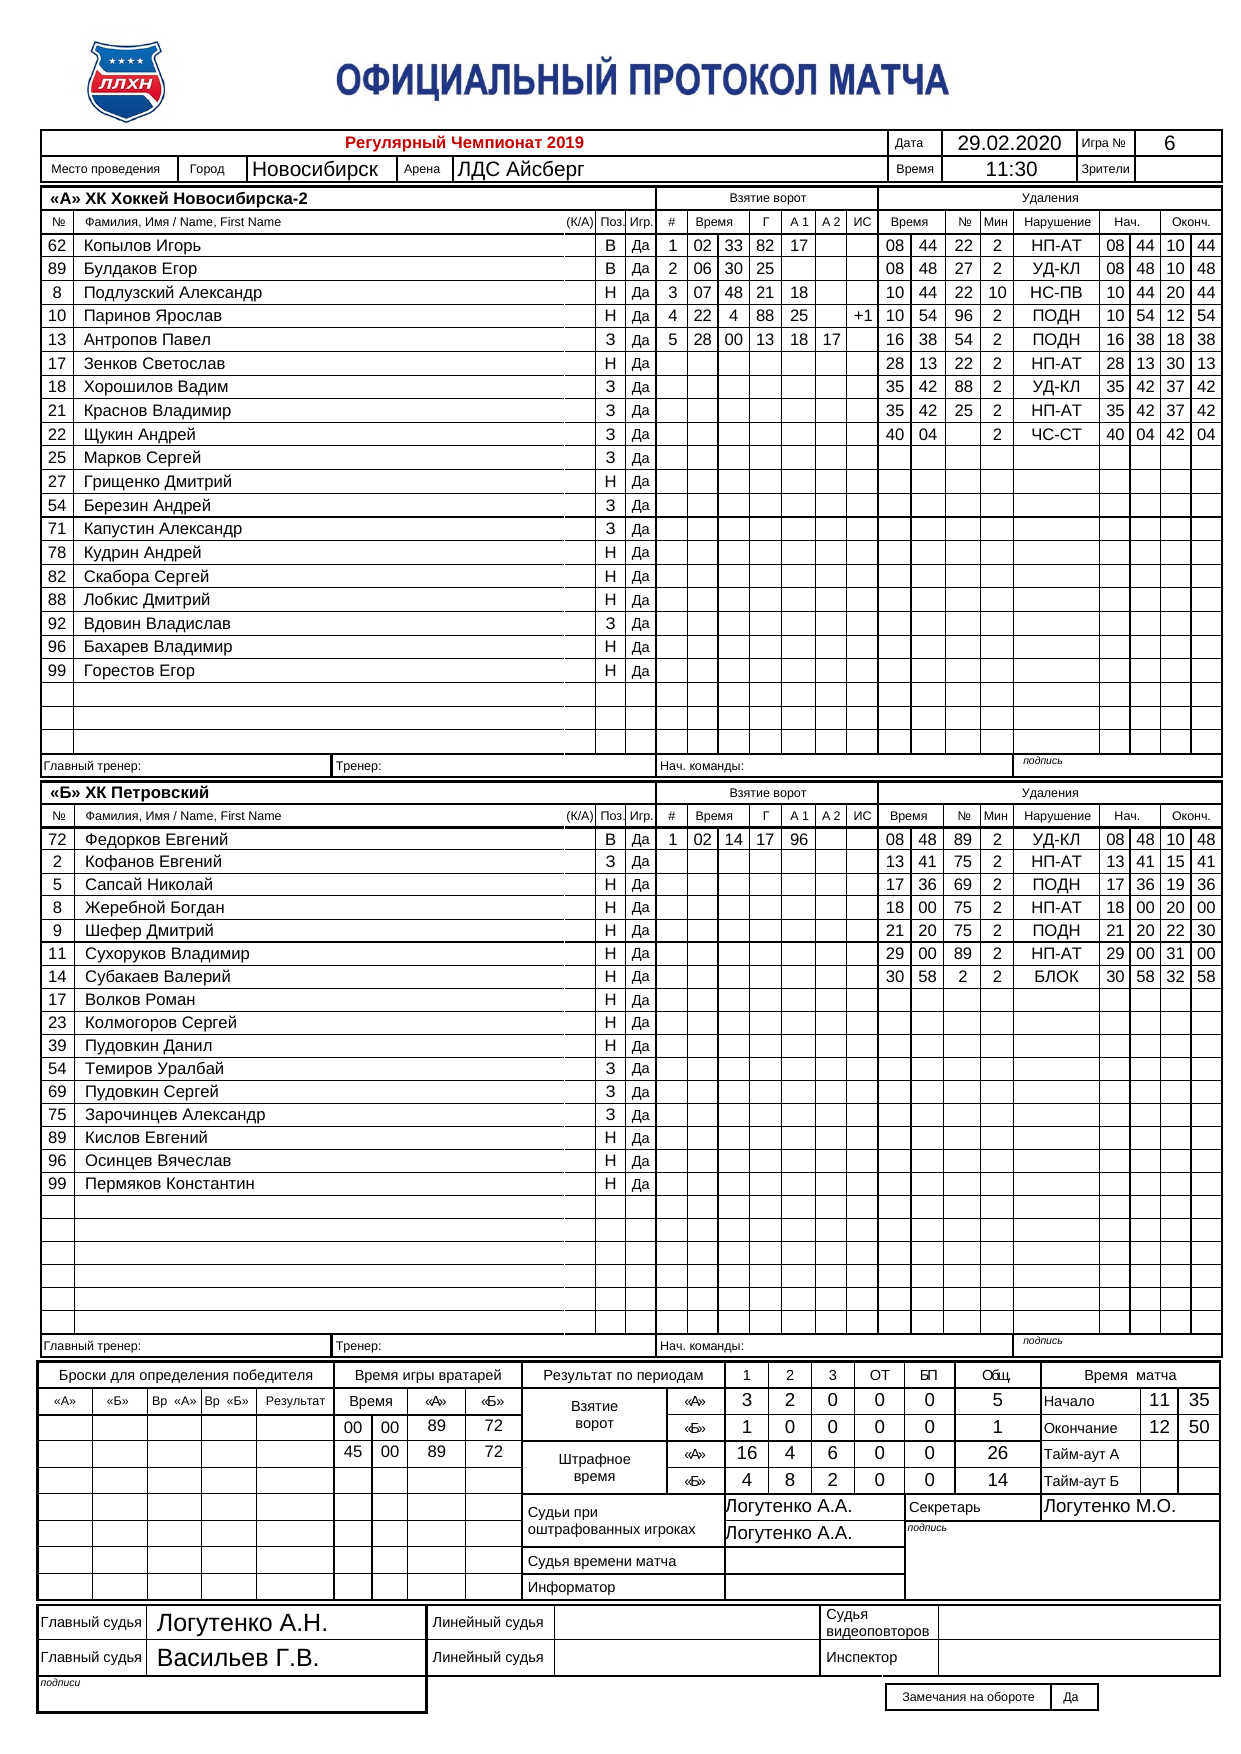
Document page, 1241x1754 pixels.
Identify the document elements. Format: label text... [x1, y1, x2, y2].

table_cell [782, 494, 815, 516]
table_cell Вдовин Владислав [74, 612, 564, 634]
table_cell 2 [981, 920, 1013, 941]
table_cell 69 [42, 1081, 74, 1103]
table_cell [565, 1012, 595, 1033]
table_cell Н [596, 565, 625, 587]
table_cell [944, 1012, 980, 1033]
table_cell [1100, 659, 1129, 682]
table_cell [1100, 1012, 1129, 1033]
table_cell [847, 281, 877, 303]
table_cell 13 [1192, 352, 1221, 374]
table_cell Место проведения [42, 157, 177, 181]
table_cell [565, 518, 595, 540]
table_cell Да [626, 1127, 655, 1149]
table_cell [688, 612, 717, 634]
table_cell [981, 541, 1013, 564]
table_cell Г [750, 211, 781, 233]
table_cell [1161, 1265, 1190, 1287]
table_cell [596, 1219, 625, 1241]
table_cell [816, 1081, 846, 1103]
table_cell [75, 1311, 564, 1333]
table_cell 88 [42, 588, 73, 611]
table_cell [816, 989, 846, 1011]
table_cell [657, 850, 687, 872]
table_cell [879, 541, 910, 564]
table_cell Тайм-аут Б [1042, 1468, 1140, 1493]
table_cell 32 [1161, 966, 1190, 987]
table_cell [719, 659, 749, 682]
table_cell [981, 494, 1013, 516]
table_cell [373, 1494, 407, 1520]
table_cell 17 [879, 874, 910, 895]
table_cell [657, 612, 687, 634]
table_cell Да [626, 328, 655, 351]
table_cell [335, 1468, 371, 1493]
table_cell [565, 1035, 595, 1057]
table_cell [879, 636, 910, 658]
table_cell 89 [944, 829, 980, 849]
table_cell Да [626, 541, 655, 564]
table_cell [912, 1150, 943, 1172]
table_cell [1014, 1173, 1099, 1195]
table_cell [981, 707, 1013, 729]
table_cell [42, 1311, 74, 1333]
table_cell [912, 1035, 943, 1057]
table_cell [466, 1574, 521, 1599]
table_cell [782, 920, 815, 941]
table_cell 48 [1131, 257, 1160, 280]
table_cell [1161, 1196, 1190, 1218]
table_cell [782, 257, 815, 280]
table_cell [912, 1104, 943, 1126]
table_cell В [596, 235, 625, 256]
table_cell [1192, 683, 1221, 706]
table_cell [847, 1058, 877, 1079]
table_cell [847, 920, 877, 941]
table_cell 30 [1192, 920, 1221, 941]
table_cell 89 [944, 943, 980, 964]
table_cell 0 [855, 1468, 904, 1493]
table_cell [726, 1575, 904, 1599]
table_cell [719, 446, 749, 469]
table_cell 41 [1192, 850, 1221, 872]
table_cell [93, 1468, 147, 1493]
table_cell подписи [39, 1677, 425, 1711]
table_cell [981, 1311, 1013, 1333]
table_cell [1161, 730, 1190, 753]
table_cell 10 [1161, 235, 1190, 256]
table_cell З [596, 518, 625, 540]
table_cell 28 [688, 328, 717, 351]
table_cell 26 [956, 1442, 1040, 1467]
table_cell 39 [42, 1035, 74, 1057]
table_cell [912, 730, 945, 753]
table_cell [946, 612, 980, 634]
table_cell Темиров Уралбай [75, 1058, 564, 1079]
table_cell 22 [42, 423, 73, 445]
table_cell [816, 874, 846, 895]
table_cell [719, 376, 749, 398]
table_cell [981, 518, 1013, 540]
table_cell [782, 989, 815, 1011]
table_cell [750, 1196, 781, 1218]
table_cell [565, 565, 595, 587]
table_cell [1100, 494, 1129, 516]
table_header 6 [1136, 131, 1221, 155]
table_cell [847, 612, 877, 634]
table_cell Скабора Сергей [74, 565, 564, 587]
table_cell [981, 1104, 1013, 1126]
table_cell [1014, 1311, 1099, 1333]
table_cell [879, 1081, 910, 1103]
table_cell [466, 1468, 521, 1493]
table_cell [1131, 541, 1160, 564]
table_cell 37 [1161, 399, 1190, 422]
table_cell 08 [1100, 257, 1129, 280]
table_cell [879, 446, 910, 469]
table_cell [981, 1127, 1013, 1149]
table_cell 0 [812, 1415, 854, 1440]
table_cell 00 [1192, 896, 1221, 918]
table_cell [688, 1150, 717, 1172]
table_cell [912, 565, 945, 587]
table_cell [688, 518, 717, 540]
table_cell 25 [42, 446, 73, 469]
table_cell 18 [1100, 896, 1129, 918]
table_cell № [42, 211, 73, 233]
table_cell [555, 1606, 819, 1639]
table_cell [1192, 565, 1221, 587]
table_cell ПОДН [1014, 328, 1099, 351]
table_cell [1161, 683, 1190, 706]
table_header 2 [769, 1363, 811, 1387]
table_cell [657, 376, 687, 398]
table_cell [626, 1219, 655, 1241]
table_cell [657, 518, 687, 540]
table_cell [719, 874, 749, 895]
table_cell Нач. [1100, 211, 1160, 233]
table_cell [1014, 1081, 1099, 1103]
table_cell 48 [719, 281, 749, 303]
table_cell Подлузский Александр [74, 281, 564, 303]
table_cell [688, 352, 717, 374]
table_cell [719, 1311, 749, 1333]
table_cell [39, 1574, 92, 1599]
table_cell [782, 683, 815, 706]
table_cell 2 [981, 305, 1013, 327]
table_cell [847, 1196, 877, 1218]
table_header «Б» ХК Петровский [42, 783, 655, 803]
table_cell 2 [981, 235, 1013, 256]
table_cell [565, 376, 595, 398]
table_cell [719, 896, 749, 918]
table_cell [565, 943, 595, 964]
table_cell [883, 1677, 1220, 1681]
table_cell [981, 1012, 1013, 1033]
table_cell [1192, 1311, 1221, 1333]
table_cell [847, 966, 877, 987]
table_cell [1192, 659, 1221, 682]
table_cell [373, 1547, 407, 1573]
table_cell 17 [42, 352, 73, 374]
table_cell 0 [769, 1415, 811, 1440]
table_cell 18 [42, 376, 73, 398]
table_cell З [596, 612, 625, 634]
table_cell [1014, 707, 1099, 729]
table_cell [626, 1288, 655, 1310]
table_cell [1161, 1242, 1190, 1264]
table_cell [1100, 1311, 1129, 1333]
table_cell [1131, 612, 1160, 634]
table_cell [816, 707, 846, 729]
table_cell [750, 683, 781, 706]
table_cell 21 [42, 399, 73, 422]
table_cell [657, 1311, 687, 1333]
table_cell Линейный судья [428, 1640, 554, 1675]
table_cell Да [626, 588, 655, 611]
table_cell [555, 1640, 819, 1675]
table_cell [782, 423, 815, 445]
table_cell 72 [42, 829, 74, 849]
table_cell [847, 989, 877, 1011]
table_cell [816, 257, 846, 280]
table_cell Судья времени матча [523, 1548, 724, 1573]
table_cell [912, 588, 945, 611]
table_cell [816, 920, 846, 941]
table_cell [688, 1288, 717, 1310]
table_cell [750, 1219, 781, 1241]
table_cell [688, 683, 717, 706]
table_cell [879, 1242, 910, 1264]
table_cell [373, 1521, 407, 1546]
table_cell [688, 636, 717, 658]
table_cell Да [626, 446, 655, 469]
table_cell [1100, 612, 1129, 634]
table_cell [565, 1311, 595, 1333]
table_cell Да [626, 966, 655, 987]
table_cell Тайм-аут А [1042, 1441, 1140, 1467]
table_cell 08 [879, 235, 910, 256]
table_cell [782, 470, 815, 493]
table_cell [750, 541, 781, 564]
table_cell Нач. [1100, 805, 1160, 826]
table_cell [879, 1196, 910, 1218]
table_cell [1014, 518, 1099, 540]
table_cell 8 [769, 1468, 811, 1493]
table_cell [626, 1265, 655, 1287]
table_cell [912, 1173, 943, 1195]
table_cell [202, 1574, 256, 1599]
table_cell 36 [1192, 874, 1221, 895]
table_cell [42, 707, 73, 729]
table_cell 27 [946, 257, 980, 280]
table_cell [719, 707, 749, 729]
table_cell [750, 943, 781, 964]
table_cell [912, 989, 943, 1011]
table_cell 00 [1131, 943, 1160, 964]
table_cell [335, 1521, 371, 1546]
table_cell 4 [726, 1468, 768, 1493]
table_cell 11 [1141, 1389, 1177, 1413]
table_cell [981, 1219, 1013, 1241]
table_cell Н [596, 874, 625, 895]
table_cell Н [596, 920, 625, 941]
table_header Дата [889, 131, 941, 155]
table_cell Да [626, 352, 655, 374]
table_cell 13 [1131, 352, 1160, 374]
table_cell [565, 305, 595, 327]
table_cell [1192, 989, 1221, 1011]
table_cell [719, 518, 749, 540]
table_cell [750, 896, 781, 918]
table_cell 04 [912, 423, 945, 445]
table_cell [1100, 683, 1129, 706]
table_cell З [596, 1104, 625, 1126]
table_cell [782, 1035, 815, 1057]
table_cell [782, 518, 815, 540]
table_cell [1014, 1012, 1099, 1033]
table_cell УД-КЛ [1014, 829, 1099, 849]
table_cell [719, 588, 749, 611]
table_cell [719, 683, 749, 706]
table_cell [946, 659, 980, 682]
table_cell [1014, 1288, 1099, 1310]
table_cell 22 [1161, 920, 1190, 941]
table_cell [657, 399, 687, 422]
table_cell [847, 850, 877, 872]
table_cell [1161, 541, 1190, 564]
table_cell +1 [847, 305, 877, 327]
table_cell 40 [879, 423, 910, 445]
table_cell 0 [905, 1415, 954, 1440]
table_cell ЛДС Айсберг [454, 157, 887, 181]
table_cell 75 [944, 920, 980, 941]
table_cell [1100, 1150, 1129, 1172]
table_cell [782, 1196, 815, 1218]
table_cell [750, 399, 781, 422]
table_cell [1179, 1441, 1219, 1467]
table_cell [981, 446, 1013, 469]
table_cell [912, 1058, 943, 1079]
table_cell [1100, 1081, 1129, 1103]
table_cell [912, 1081, 943, 1103]
table_cell [1131, 470, 1160, 493]
table_cell подпись [906, 1522, 1219, 1599]
table_cell Н [596, 588, 625, 611]
table_cell Оконч. [1161, 211, 1221, 233]
table_cell [847, 1265, 877, 1287]
table_cell [816, 518, 846, 540]
table_cell 48 [1192, 829, 1221, 849]
table_cell [688, 966, 717, 987]
table_cell [1161, 1058, 1190, 1079]
table_cell [816, 423, 846, 445]
table_cell [1161, 707, 1190, 729]
table_cell 29 [879, 943, 910, 964]
table_cell [847, 565, 877, 587]
table_cell [42, 730, 73, 753]
table_cell [750, 612, 781, 634]
table_cell Бахарев Владимир [74, 636, 564, 658]
table_cell [565, 1265, 595, 1287]
table_cell [565, 1242, 595, 1264]
table_cell [657, 920, 687, 941]
table_cell Да [626, 1150, 655, 1172]
table_cell Осинцев Вячеслав [75, 1150, 564, 1172]
table_cell 17 [782, 235, 815, 256]
table_cell [719, 612, 749, 634]
table_cell Лобкис Дмитрий [74, 588, 564, 611]
table_cell [944, 1265, 980, 1287]
table_cell [782, 399, 815, 422]
table_cell 58 [912, 966, 943, 987]
table_cell [335, 1547, 371, 1573]
table_cell [816, 1035, 846, 1057]
table_cell [879, 730, 910, 753]
table_cell [688, 920, 717, 941]
table_cell 44 [1192, 281, 1221, 303]
table_cell [1014, 470, 1099, 493]
table_cell [1192, 470, 1221, 493]
table_cell [879, 612, 910, 634]
table_cell [847, 446, 877, 469]
table_cell [847, 896, 877, 918]
table_cell [816, 1265, 846, 1287]
table_cell Игр. [626, 805, 655, 826]
table_cell [75, 1265, 564, 1287]
table_cell [816, 659, 846, 682]
table_cell З [596, 1081, 625, 1103]
table_cell [719, 966, 749, 987]
table_cell [596, 1196, 625, 1218]
table_cell Секретарь [906, 1495, 1040, 1520]
table_cell 0 [905, 1442, 954, 1467]
table_cell [596, 683, 625, 706]
table_cell 00 [912, 943, 943, 964]
table_cell [939, 1606, 1219, 1639]
table_cell [1161, 1219, 1190, 1241]
table_cell [879, 588, 910, 611]
table_cell [912, 541, 945, 564]
table_cell В [596, 257, 625, 280]
table_cell [148, 1547, 201, 1573]
table_cell [1131, 1242, 1160, 1264]
table_cell [816, 305, 846, 327]
table_cell [750, 850, 781, 872]
table_cell [688, 423, 717, 445]
table_cell З [596, 399, 625, 422]
table_cell [816, 1150, 846, 1172]
table_cell 04 [1192, 423, 1221, 445]
table_cell [565, 494, 595, 516]
table_cell [981, 1058, 1013, 1079]
table_cell [750, 1012, 781, 1033]
table_cell 42 [912, 399, 945, 422]
table_cell [816, 588, 846, 611]
table_cell [912, 1311, 943, 1333]
table_cell «Б » [466, 1389, 521, 1413]
table_cell 08 [1100, 235, 1129, 256]
table_cell [782, 943, 815, 964]
table_cell [1141, 1441, 1177, 1467]
table_cell [816, 541, 846, 564]
table_cell [750, 565, 781, 587]
table_cell 58 [1131, 966, 1160, 987]
table_cell [1100, 470, 1129, 493]
table_cell [750, 1173, 781, 1195]
table_cell Субакаев Валерий [75, 966, 564, 987]
table_cell [148, 1521, 201, 1546]
table_cell [688, 943, 717, 964]
table_cell [750, 1104, 781, 1126]
table_cell [782, 1219, 815, 1241]
table_cell [847, 1173, 877, 1195]
table_cell [1161, 518, 1190, 540]
table_cell [816, 850, 846, 872]
table_cell [879, 1104, 910, 1126]
table_cell [688, 1173, 717, 1195]
table_header 29.02.2020 [943, 131, 1076, 155]
table_cell [981, 683, 1013, 706]
table_cell [75, 1219, 564, 1241]
table_cell Да [626, 376, 655, 398]
table_cell [565, 966, 595, 987]
table_cell [257, 1441, 333, 1467]
table_cell 38 [912, 328, 945, 351]
table_cell [1192, 1242, 1221, 1264]
table_cell [688, 707, 717, 729]
table_cell 96 [42, 1150, 74, 1172]
table_cell Да [626, 235, 655, 256]
table_cell Горестов Егор [74, 659, 564, 682]
table_cell [981, 1265, 1013, 1287]
table_cell [782, 541, 815, 564]
table_cell [1014, 612, 1099, 634]
table_cell [75, 1242, 564, 1264]
table_cell 2 [981, 423, 1013, 445]
table_cell Березин Андрей [74, 494, 564, 516]
table_cell [1192, 1150, 1221, 1172]
table_cell 10 [879, 305, 910, 327]
table_cell [42, 683, 73, 706]
table_cell 44 [912, 235, 945, 256]
table_cell «А» [668, 1442, 724, 1467]
table_cell Окончание [1042, 1415, 1140, 1440]
table_cell З [596, 328, 625, 351]
table_cell [1192, 518, 1221, 540]
table_cell [565, 707, 595, 729]
table_cell [1131, 1150, 1160, 1172]
table_cell Тренер: [333, 1335, 655, 1356]
table_cell [1192, 494, 1221, 516]
table_cell Да [626, 1035, 655, 1057]
table_cell [657, 1127, 687, 1149]
table_cell [750, 966, 781, 987]
table_cell 5 [956, 1389, 1040, 1413]
table_cell [1100, 1058, 1129, 1079]
table_cell [1161, 588, 1190, 611]
table_cell [373, 1468, 407, 1493]
table_cell 54 [946, 328, 980, 351]
table_cell [565, 328, 595, 351]
table_cell [93, 1574, 147, 1599]
table_cell [1131, 1104, 1160, 1126]
table_cell [912, 659, 945, 682]
table_cell 54 [42, 494, 73, 516]
table_cell [946, 494, 980, 516]
table_header Регулярный Чемпионат 2019 [42, 131, 887, 155]
table_cell НП-АТ [1014, 352, 1099, 374]
table_cell [688, 1104, 717, 1126]
table_cell «А» [39, 1389, 92, 1413]
table_cell Мин [981, 805, 1013, 826]
table_cell [946, 470, 980, 493]
table_cell БЛОК [1014, 966, 1099, 987]
table_cell 30 [1100, 966, 1129, 987]
table_cell Да [626, 565, 655, 587]
table_cell [726, 1548, 904, 1573]
table_cell Игр. [626, 211, 655, 233]
table_cell [93, 1521, 147, 1546]
table_cell [981, 612, 1013, 634]
table_cell 18 [782, 328, 815, 351]
table_cell [1161, 989, 1190, 1011]
table_cell [657, 470, 687, 493]
table_cell Сапсай Николай [75, 874, 564, 895]
table_cell [148, 1468, 201, 1493]
table_cell [39, 1416, 92, 1440]
table_cell [657, 730, 687, 753]
table_cell Н [596, 1173, 625, 1195]
table_cell [688, 376, 717, 398]
table_cell [816, 565, 846, 587]
table_cell [1161, 494, 1190, 516]
table_cell [1131, 659, 1160, 682]
table_cell Пудовкин Данил [75, 1035, 564, 1057]
table_cell [148, 1416, 201, 1440]
table_cell [946, 423, 980, 445]
table_cell [816, 966, 846, 987]
table_cell [879, 707, 910, 729]
table_cell [75, 1196, 564, 1218]
table_cell 58 [1192, 966, 1221, 987]
table_cell [626, 707, 655, 729]
table_cell [657, 1173, 687, 1195]
table_cell [1192, 1196, 1221, 1218]
table_cell [74, 707, 564, 729]
table_cell [912, 1242, 943, 1264]
table_cell [782, 966, 815, 987]
table_cell [565, 588, 595, 611]
table_cell 29 [1100, 943, 1129, 964]
table_cell ПОДН [1014, 305, 1099, 327]
table_cell Да [626, 1173, 655, 1195]
table_cell [1100, 446, 1129, 469]
table_cell [1192, 1058, 1221, 1079]
table_cell [657, 1058, 687, 1079]
table_cell 2 [981, 943, 1013, 964]
table_cell [944, 989, 980, 1011]
table_cell Пудовкин Сергей [75, 1081, 564, 1103]
table_cell [657, 352, 687, 374]
table_cell [816, 446, 846, 469]
table_cell Н [596, 989, 625, 1011]
table_cell Да [626, 470, 655, 493]
table_cell [657, 874, 687, 895]
table_cell 38 [1192, 328, 1221, 351]
table_cell [1136, 157, 1221, 181]
table_cell Г [750, 805, 781, 826]
table_cell Н [596, 896, 625, 918]
table_cell [39, 1441, 92, 1467]
table_cell [202, 1468, 256, 1493]
table_cell подпись [1014, 1335, 1221, 1356]
table_cell 4 [769, 1442, 811, 1467]
table_cell [565, 1288, 595, 1310]
table_cell [1100, 1242, 1129, 1264]
table_cell [1131, 1196, 1160, 1218]
table_cell [719, 1081, 749, 1103]
table_cell ИС [847, 211, 877, 233]
table_cell 2 [981, 850, 1013, 872]
table_cell [565, 612, 595, 634]
table_cell [408, 1468, 465, 1493]
table_cell [816, 730, 846, 753]
table_cell [719, 423, 749, 445]
table_cell Да [626, 850, 655, 872]
table_cell [657, 943, 687, 964]
table_cell [816, 612, 846, 634]
table_cell [847, 1035, 877, 1057]
table_cell [626, 1311, 655, 1333]
table_cell 78 [42, 541, 73, 564]
table_cell [1100, 1127, 1129, 1149]
table_cell 99 [42, 659, 73, 682]
table_cell Да [626, 1058, 655, 1079]
table_cell 2 [769, 1389, 811, 1413]
table_header Замечания на обороте [887, 1685, 1050, 1709]
table_cell [1014, 1035, 1099, 1057]
table_cell [74, 730, 564, 753]
table_cell Н [596, 470, 625, 493]
table_cell [750, 1311, 781, 1333]
table_cell 10 [879, 281, 910, 303]
table_cell 11:30 [943, 157, 1076, 181]
table_cell Копылов Игорь [74, 235, 564, 256]
table_cell [1131, 683, 1160, 706]
table_cell 14 [719, 829, 749, 849]
table_cell [565, 659, 595, 682]
table_cell [1131, 730, 1160, 753]
table_cell 22 [946, 352, 980, 374]
table_cell [782, 1127, 815, 1149]
table_cell [1141, 1468, 1177, 1493]
table_cell Время [879, 805, 943, 826]
table_cell [847, 1150, 877, 1172]
table_cell [565, 850, 595, 872]
table_cell [565, 1150, 595, 1172]
table_cell [1192, 1219, 1221, 1241]
table_cell 8 [42, 896, 74, 918]
table_cell 30 [879, 966, 910, 987]
table_cell 69 [944, 874, 980, 895]
table_cell [408, 1494, 465, 1520]
table_cell 38 [1131, 328, 1160, 351]
table_cell [1179, 1468, 1219, 1493]
table_cell [912, 1288, 943, 1310]
table_cell НП-АТ [1014, 235, 1099, 256]
table_cell [1192, 707, 1221, 729]
table_cell [939, 1640, 1219, 1675]
table_cell 10 [1161, 257, 1190, 280]
table_cell [1192, 541, 1221, 564]
table_header Удаления [879, 783, 1221, 803]
table_cell [719, 1196, 749, 1218]
table_cell Информатор [523, 1575, 724, 1599]
table_cell 22 [946, 281, 980, 303]
table_cell Инспектор [821, 1640, 938, 1675]
table_cell [657, 896, 687, 918]
table_cell [42, 1265, 74, 1287]
table_cell [816, 494, 846, 516]
table_cell [466, 1494, 521, 1520]
table_cell 35 [879, 399, 910, 422]
table_header Взятие ворот [657, 188, 877, 209]
table_cell Арена [398, 157, 452, 181]
table_cell 2 [981, 257, 1013, 280]
table_cell [750, 352, 781, 374]
table_cell [1161, 1127, 1190, 1149]
table_cell [626, 683, 655, 706]
table_cell 20 [1131, 920, 1160, 941]
table_cell [719, 1288, 749, 1310]
table_cell [782, 612, 815, 634]
table_cell Логутенко М.О. [1042, 1495, 1219, 1520]
table_cell Да [626, 518, 655, 540]
table_cell 0 [905, 1389, 954, 1413]
table_cell [1161, 1081, 1190, 1103]
table_cell [335, 1574, 371, 1599]
table_cell 08 [1100, 829, 1129, 849]
table_cell [1161, 636, 1190, 658]
table_cell Булдаков Егор [74, 257, 564, 280]
table_cell [1192, 588, 1221, 611]
table_cell [1131, 1127, 1160, 1149]
table_cell 89 [42, 257, 73, 280]
table_cell [879, 565, 910, 587]
table_cell [1192, 1127, 1221, 1149]
table_cell [1192, 1035, 1221, 1057]
table_cell [719, 352, 749, 374]
table_cell 96 [946, 305, 980, 327]
table_cell «Б» [668, 1468, 724, 1493]
table_cell 3 [726, 1389, 768, 1413]
table_cell А 1 [782, 805, 815, 826]
table_cell [782, 730, 815, 753]
table_cell 75 [944, 850, 980, 872]
table_cell [750, 874, 781, 895]
table_cell [688, 1311, 717, 1333]
table_cell 4 [719, 305, 749, 327]
table_cell [750, 659, 781, 682]
table_cell Штрафное время [523, 1442, 666, 1493]
table_cell [688, 1242, 717, 1264]
table_cell [466, 1547, 521, 1573]
table_cell [719, 730, 749, 753]
table_cell [750, 1081, 781, 1103]
table_cell 2 [42, 850, 74, 872]
table_cell [1131, 494, 1160, 516]
table_cell [750, 1242, 781, 1264]
table_cell [782, 352, 815, 374]
table_cell 1 [657, 235, 687, 256]
table_cell [782, 1058, 815, 1079]
table_cell 00 [719, 328, 749, 351]
table_cell [1100, 1219, 1129, 1241]
table_cell 44 [912, 281, 945, 303]
table_cell [750, 470, 781, 493]
table_cell [981, 1242, 1013, 1264]
table_cell [847, 707, 877, 729]
table_cell «А» [408, 1389, 465, 1413]
table_cell 21 [1100, 920, 1129, 941]
table_cell [981, 1035, 1013, 1057]
table_cell 17 [816, 328, 846, 351]
table_header Броски для определения победителя [39, 1363, 333, 1387]
table_cell [879, 470, 910, 493]
table_cell 22 [688, 305, 717, 327]
table_cell [626, 730, 655, 753]
table_cell [1131, 446, 1160, 469]
table_cell [750, 1265, 781, 1287]
table_cell Волков Роман [75, 989, 564, 1011]
table_cell УД-КЛ [1014, 376, 1099, 398]
table_header ОТ [855, 1363, 904, 1387]
table_cell [944, 1104, 980, 1126]
table_cell [1014, 1265, 1099, 1287]
table_cell 44 [1131, 281, 1160, 303]
table_cell Марков Сергей [74, 446, 564, 469]
table_cell [565, 989, 595, 1011]
table_cell 2 [657, 257, 687, 280]
table_cell [1014, 1127, 1099, 1149]
table_cell [847, 376, 877, 398]
table_cell [1192, 730, 1221, 753]
table_cell [1131, 518, 1160, 540]
table_cell [912, 612, 945, 634]
table_cell 00 [912, 896, 943, 918]
table_cell № [42, 805, 74, 826]
table_cell [1131, 1265, 1160, 1287]
table_cell [782, 1081, 815, 1103]
table_cell [944, 1311, 980, 1333]
table_cell Время [879, 211, 945, 233]
table_header 1 [726, 1363, 768, 1387]
table_cell 17 [42, 989, 74, 1011]
table_cell 99 [42, 1173, 74, 1195]
table_header Время матча [1042, 1363, 1219, 1387]
table_cell 10 [1161, 829, 1190, 849]
table_cell НП-АТ [1014, 850, 1099, 872]
table_cell [1131, 1035, 1160, 1057]
table_cell [657, 446, 687, 469]
table_cell [912, 494, 945, 516]
table_cell 08 [879, 829, 910, 849]
table_cell 5 [42, 874, 74, 895]
table_cell [657, 966, 687, 987]
table_cell [1161, 612, 1190, 634]
table_cell [847, 541, 877, 564]
table_cell Н [596, 1012, 625, 1033]
table_cell 89 [408, 1416, 465, 1440]
table_cell Антропов Павел [74, 328, 564, 351]
table_cell [750, 707, 781, 729]
table_cell [688, 541, 717, 564]
table_cell [944, 1127, 980, 1149]
table_cell [1161, 1104, 1190, 1126]
table_cell [657, 989, 687, 1011]
table_cell 42 [1161, 423, 1190, 445]
table_cell № [944, 805, 980, 826]
table_cell [1131, 1173, 1160, 1195]
table_cell [719, 1058, 749, 1079]
table_cell Хорошилов Вадим [74, 376, 564, 398]
table_cell [39, 1521, 92, 1546]
table_cell [1014, 446, 1099, 469]
table_cell [981, 989, 1013, 1011]
table_cell Фамилия, Имя / Name, First Name [75, 805, 565, 826]
table_cell 9 [42, 920, 74, 941]
table_cell [1014, 1058, 1099, 1079]
table_cell 2 [981, 966, 1013, 987]
table_cell [912, 683, 945, 706]
table_cell [1014, 1219, 1099, 1241]
table_cell [1100, 1288, 1129, 1310]
table_cell [1014, 1242, 1099, 1264]
table_cell Н [596, 1127, 625, 1149]
table_cell 18 [782, 281, 815, 303]
table_cell [944, 1035, 980, 1057]
table_cell [1131, 565, 1160, 587]
table_cell 37 [1161, 376, 1190, 398]
table_cell [688, 470, 717, 493]
table_cell [657, 565, 687, 587]
table_cell [565, 1127, 595, 1149]
table_cell 82 [750, 235, 781, 256]
table_cell [1100, 565, 1129, 587]
table_cell 20 [1161, 281, 1190, 303]
table_cell 08 [879, 257, 910, 280]
table_cell [946, 446, 980, 469]
table_cell НС-ПВ [1014, 281, 1099, 303]
table_cell [946, 707, 980, 729]
table_cell [750, 446, 781, 469]
table_cell Да [626, 659, 655, 682]
table_cell [42, 1219, 74, 1241]
table_cell [719, 494, 749, 516]
table_cell 2 [981, 376, 1013, 398]
table_header Общ. [956, 1363, 1040, 1387]
table_cell [657, 636, 687, 658]
table_cell [847, 730, 877, 753]
table_cell 89 [408, 1441, 465, 1467]
table_cell 04 [1131, 423, 1160, 445]
table_cell [42, 1242, 74, 1264]
table_cell [1161, 1150, 1190, 1172]
table_cell 30 [719, 257, 749, 280]
table_cell [816, 683, 846, 706]
table_cell [782, 1265, 815, 1287]
table_cell 06 [688, 257, 717, 280]
table_cell Н [596, 636, 625, 658]
table_cell [657, 707, 687, 729]
table_cell Линейный судья [428, 1606, 554, 1639]
table_cell [93, 1547, 147, 1573]
table_cell [782, 1288, 815, 1310]
table_cell [750, 730, 781, 753]
table_cell Время [889, 157, 941, 181]
table_cell [1161, 446, 1190, 469]
table_cell [1100, 541, 1129, 564]
table_cell [847, 1104, 877, 1126]
table_cell [596, 707, 625, 729]
table_cell 14 [42, 966, 74, 987]
table_cell 17 [1100, 874, 1129, 895]
table_cell [1100, 989, 1129, 1011]
table_cell [657, 494, 687, 516]
table_cell [750, 1150, 781, 1172]
table_cell Логутенко А.Н. [147, 1606, 425, 1639]
table_cell [816, 470, 846, 493]
table_cell [719, 1127, 749, 1149]
table_cell [847, 659, 877, 682]
table_cell [912, 636, 945, 658]
table_cell [782, 1242, 815, 1264]
table_cell 5 [657, 328, 687, 351]
table_cell 0 [855, 1389, 904, 1413]
table_cell Да [626, 257, 655, 280]
table_cell [782, 1150, 815, 1172]
table_cell 54 [912, 305, 945, 327]
table_cell ПОДН [1014, 920, 1099, 941]
table_cell [39, 1547, 92, 1573]
table_cell [565, 281, 595, 303]
table_cell [1100, 1196, 1129, 1218]
table_cell [688, 896, 717, 918]
table_cell [373, 1574, 407, 1599]
table_cell 23 [42, 1012, 74, 1033]
table_cell [816, 1058, 846, 1079]
table_cell [688, 874, 717, 895]
table_cell Да [626, 874, 655, 895]
table_cell [565, 399, 595, 422]
table_cell 31 [1161, 943, 1190, 964]
table_header 3 [812, 1363, 854, 1387]
table_cell Н [596, 966, 625, 987]
table_cell [847, 1219, 877, 1241]
table_cell [944, 1242, 980, 1264]
table_cell [657, 659, 687, 682]
table_cell Зенков Светослав [74, 352, 564, 374]
table_cell [879, 1035, 910, 1057]
table_cell [1100, 1265, 1129, 1287]
table_cell ИС [847, 805, 877, 826]
table_cell [912, 1012, 943, 1033]
table_cell [750, 1288, 781, 1310]
picture [5, 28, 1179, 129]
table_cell Время [688, 211, 749, 233]
table_cell [912, 470, 945, 493]
table_cell [1192, 1104, 1221, 1126]
table_cell [981, 565, 1013, 587]
table_cell [1099, 1682, 1220, 1711]
table_cell Капустин Александр [74, 518, 564, 540]
table_cell [816, 1196, 846, 1218]
table_cell [42, 1196, 74, 1218]
table_cell [847, 1081, 877, 1103]
table_cell Нарушение [1014, 211, 1099, 233]
table_cell Н [596, 1035, 625, 1057]
table_cell 4 [657, 305, 687, 327]
table_cell [408, 1547, 465, 1573]
table_cell [750, 1127, 781, 1149]
table_cell [688, 588, 717, 611]
table_cell 1 [657, 829, 687, 849]
table_cell [202, 1416, 256, 1440]
table_cell [466, 1521, 521, 1546]
table_cell № [946, 211, 980, 233]
table_cell Главный судья [39, 1640, 146, 1675]
table_cell Да [626, 943, 655, 964]
table_cell 21 [750, 281, 781, 303]
table_cell [688, 850, 717, 872]
table_cell [750, 920, 781, 941]
table_cell [257, 1547, 333, 1573]
table_cell 07 [688, 281, 717, 303]
table_cell Да [626, 305, 655, 327]
table_cell 42 [912, 376, 945, 398]
table_cell [657, 1196, 687, 1218]
table_cell 36 [1131, 874, 1160, 895]
table_cell 2 [812, 1468, 854, 1493]
table_cell З [596, 494, 625, 516]
table_cell 72 [466, 1416, 521, 1440]
table_cell [335, 1494, 371, 1520]
table_cell [565, 874, 595, 895]
table_cell [1161, 470, 1190, 493]
table_cell 2 [981, 352, 1013, 374]
table_cell [782, 1311, 815, 1333]
table_cell [719, 565, 749, 587]
table_cell [816, 943, 846, 964]
table_header Да [1052, 1685, 1097, 1709]
table_cell 35 [879, 376, 910, 398]
table_cell [946, 683, 980, 706]
table_cell 18 [1161, 328, 1190, 351]
table_header Результат по периодам [523, 1363, 724, 1387]
table_cell [847, 1127, 877, 1149]
table_cell З [596, 423, 625, 445]
table_cell 25 [782, 305, 815, 327]
table_cell [912, 1196, 943, 1218]
table_cell Время [335, 1389, 407, 1413]
table_cell 2 [944, 966, 980, 987]
table_cell [565, 1219, 595, 1241]
table_cell [750, 518, 781, 540]
table_cell [719, 943, 749, 964]
table_cell [816, 399, 846, 422]
table_cell [257, 1494, 333, 1520]
table_cell [816, 1012, 846, 1033]
table_cell [657, 423, 687, 445]
table_cell [1100, 518, 1129, 540]
table_cell Пермяков Константин [75, 1173, 564, 1195]
table_cell [847, 328, 877, 351]
table_cell [719, 541, 749, 564]
table_cell [1131, 1012, 1160, 1033]
table_cell Судья видеоповторов [821, 1606, 938, 1639]
table_cell [1100, 1173, 1129, 1195]
table_cell [912, 446, 945, 469]
table_cell «Б» [93, 1389, 147, 1413]
table_cell 12 [1141, 1415, 1177, 1440]
table_cell 0 [905, 1468, 954, 1493]
table_cell [981, 1196, 1013, 1218]
table_cell [1131, 707, 1160, 729]
table_cell 0 [855, 1442, 904, 1467]
table_cell [847, 423, 877, 445]
table_cell [782, 1104, 815, 1126]
table_cell [565, 235, 595, 256]
table_cell 25 [750, 257, 781, 280]
table_cell 00 [1192, 943, 1221, 964]
table_cell [946, 730, 980, 753]
table_cell [1192, 612, 1221, 634]
table_cell 96 [42, 636, 73, 658]
table_cell 40 [1100, 423, 1129, 445]
table_cell Мин [981, 211, 1013, 233]
table_cell [719, 1173, 749, 1195]
table_cell 10 [1100, 281, 1129, 303]
table_cell [565, 352, 595, 374]
table_cell [688, 494, 717, 516]
table_cell 96 [782, 829, 815, 849]
table_cell [657, 1219, 687, 1241]
table_cell [1192, 1265, 1221, 1287]
table_cell [879, 1012, 910, 1033]
table_cell [782, 636, 815, 658]
table_cell [428, 1677, 882, 1711]
table_cell [39, 1494, 92, 1520]
table_cell [596, 730, 625, 753]
table_cell [1131, 588, 1160, 611]
table_cell [657, 1081, 687, 1103]
table_cell 35 [1100, 376, 1129, 398]
table_cell [1192, 1081, 1221, 1103]
table_cell Кислов Евгений [75, 1127, 564, 1149]
table_cell [847, 636, 877, 658]
table_cell 33 [719, 235, 749, 256]
table_cell [782, 707, 815, 729]
table_header Игра № [1078, 131, 1134, 155]
table_cell [148, 1494, 201, 1520]
table_cell Н [596, 305, 625, 327]
table_cell [688, 659, 717, 682]
table_cell [750, 376, 781, 398]
table_cell [816, 1127, 846, 1149]
table_cell [565, 636, 595, 658]
table_cell НП-АТ [1014, 943, 1099, 964]
table_cell [1100, 1104, 1129, 1126]
table_cell [719, 1012, 749, 1033]
table_cell [719, 399, 749, 422]
table_cell [657, 541, 687, 564]
table_cell [1100, 636, 1129, 658]
table_cell 48 [1192, 257, 1221, 280]
table_cell [912, 707, 945, 729]
table_cell [202, 1494, 256, 1520]
table_cell ЧС-СТ [1014, 423, 1099, 445]
table_cell [879, 1127, 910, 1149]
table_cell Главный тренер: [42, 1335, 330, 1356]
table_cell З [596, 446, 625, 469]
table_cell [408, 1574, 465, 1599]
table_cell [879, 1058, 910, 1079]
table_cell [847, 943, 877, 964]
table_cell 13 [879, 850, 910, 872]
table_cell [74, 683, 564, 706]
table_cell [879, 659, 910, 682]
table_cell 88 [946, 376, 980, 398]
table_cell 00 [373, 1416, 407, 1440]
table_cell 10 [1100, 305, 1129, 327]
table_cell Щукин Андрей [74, 423, 564, 445]
table_cell 13 [912, 352, 945, 374]
table_cell [879, 1173, 910, 1195]
table_cell 13 [42, 328, 73, 351]
table_cell Результат [257, 1389, 333, 1413]
table_cell [912, 1265, 943, 1287]
table_cell Логутенко А.А. [726, 1521, 904, 1546]
table_cell 00 [373, 1441, 407, 1467]
table_cell [1161, 1012, 1190, 1033]
table_cell [1100, 1035, 1129, 1057]
table_cell [912, 1219, 943, 1241]
table_cell [946, 636, 980, 658]
table_cell 75 [42, 1104, 74, 1126]
table_cell [944, 1219, 980, 1241]
table_cell [981, 1173, 1013, 1195]
table_cell [847, 1288, 877, 1310]
table_cell 22 [946, 235, 980, 256]
table_cell 1 [726, 1415, 768, 1440]
table_cell [946, 565, 980, 587]
table_cell Паринов Ярослав [74, 305, 564, 327]
table_cell # [657, 211, 687, 233]
table_cell [688, 1058, 717, 1079]
table_cell [847, 399, 877, 422]
table_cell Время [688, 805, 749, 826]
table_cell [1014, 989, 1099, 1011]
table_cell [750, 1035, 781, 1057]
table_cell [847, 1242, 877, 1264]
table_cell Да [626, 1012, 655, 1033]
table_cell [565, 683, 595, 706]
table_cell 8 [42, 281, 73, 303]
table_cell [879, 1265, 910, 1287]
table_cell 02 [688, 235, 717, 256]
table_cell 35 [1100, 399, 1129, 422]
table_cell [912, 1127, 943, 1149]
table_cell НП-АТ [1014, 399, 1099, 422]
table_cell Вр «Б» [202, 1389, 256, 1413]
table_cell [688, 1081, 717, 1103]
table_cell 18 [879, 896, 910, 918]
table_cell [782, 1173, 815, 1195]
table_cell [688, 399, 717, 422]
table_cell 36 [912, 874, 943, 895]
table_header БП [905, 1363, 954, 1387]
table_cell [944, 1081, 980, 1103]
table_cell [688, 565, 717, 587]
table_cell [816, 235, 846, 256]
table_cell [596, 1242, 625, 1264]
table_cell [565, 257, 595, 280]
table_cell Нач. команды: [657, 1335, 1012, 1356]
table_cell [816, 829, 846, 849]
table_cell подпись [1014, 755, 1221, 776]
table_cell [1014, 730, 1099, 753]
table_cell [688, 1265, 717, 1287]
table_cell Поз. [596, 805, 625, 826]
table_cell НП-АТ [1014, 896, 1099, 918]
table_cell Васильев Г.В. [147, 1640, 425, 1675]
table_cell [944, 1150, 980, 1172]
table_cell [719, 636, 749, 658]
table_cell В [596, 829, 625, 849]
table_cell [944, 1288, 980, 1310]
table_cell [1131, 636, 1160, 658]
table_cell [782, 850, 815, 872]
table_cell [565, 829, 595, 849]
table_cell [782, 588, 815, 611]
table_cell [657, 1288, 687, 1310]
table_cell [719, 470, 749, 493]
table_cell [1131, 989, 1160, 1011]
table_cell Да [626, 281, 655, 303]
table_cell [688, 1196, 717, 1218]
table_cell [688, 1127, 717, 1149]
table_cell [257, 1468, 333, 1493]
table_cell [565, 423, 595, 445]
table_cell 13 [1100, 850, 1129, 872]
table_cell [719, 1242, 749, 1264]
table_cell 48 [912, 829, 943, 849]
table_cell Краснов Владимир [74, 399, 564, 422]
table_cell «Б» [668, 1415, 724, 1440]
table_cell Н [596, 659, 625, 682]
table_cell [657, 1150, 687, 1172]
table_cell 89 [42, 1127, 74, 1149]
table_cell Да [626, 612, 655, 634]
table_cell Новосибирск [248, 157, 396, 181]
table_cell Нарушение [1014, 805, 1099, 826]
table_cell Да [626, 1081, 655, 1103]
table_cell [847, 235, 877, 256]
table_cell [816, 1219, 846, 1241]
table_cell Оконч. [1161, 805, 1221, 826]
table_cell [42, 1288, 74, 1310]
table_cell Тренер: [333, 755, 655, 776]
table_cell [565, 896, 595, 918]
table_cell [816, 1242, 846, 1264]
table_cell Зарочинцев Александр [75, 1104, 564, 1126]
table_cell Да [626, 920, 655, 941]
table_cell [981, 1288, 1013, 1310]
table_cell [257, 1521, 333, 1546]
table_cell Главный тренер: [42, 755, 330, 776]
table_cell [1100, 707, 1129, 729]
table_cell [657, 1035, 687, 1057]
table_cell (К/А) [565, 805, 595, 826]
table_cell [879, 518, 910, 540]
table_cell Грищенко Дмитрий [74, 470, 564, 493]
table_cell [719, 1265, 749, 1287]
table_cell [816, 636, 846, 658]
table_cell А 2 [816, 211, 846, 233]
table_cell 35 [1179, 1389, 1219, 1413]
table_cell [1014, 588, 1099, 611]
table_cell [879, 1150, 910, 1172]
table_cell [879, 1219, 910, 1241]
table_header «А» ХК Хоккей Новосибирска-2 [42, 188, 655, 209]
table_cell 02 [688, 829, 717, 849]
table_cell [719, 1219, 749, 1241]
table_cell [688, 446, 717, 469]
table_header Время игры вратарей [335, 1363, 521, 1387]
table_cell [816, 376, 846, 398]
table_cell 1 [956, 1415, 1040, 1440]
table_cell 2 [981, 328, 1013, 351]
table_cell [944, 1058, 980, 1079]
table_cell 82 [42, 565, 73, 587]
table_header Взятие ворот [657, 783, 877, 803]
table_cell [981, 1081, 1013, 1103]
table_cell [981, 730, 1013, 753]
table_cell [93, 1441, 147, 1467]
table_cell [816, 1173, 846, 1195]
table_cell 44 [1192, 235, 1221, 256]
table_cell [1014, 565, 1099, 587]
table_cell 48 [1131, 829, 1160, 849]
table_cell Фамилия, Имя / Name, First Name [74, 211, 565, 233]
table_cell Поз. [596, 211, 625, 233]
table_cell 30 [1161, 352, 1190, 374]
table_cell 2 [981, 896, 1013, 918]
table_cell 27 [42, 470, 73, 493]
table_cell [1192, 446, 1221, 469]
table_cell 42 [1192, 376, 1221, 398]
table_cell [148, 1441, 201, 1467]
table_cell [1161, 1288, 1190, 1310]
table_cell Да [626, 896, 655, 918]
table_cell [750, 636, 781, 658]
table_cell [816, 352, 846, 374]
table_cell 62 [42, 235, 73, 256]
table_cell [719, 989, 749, 1011]
table_cell [719, 920, 749, 941]
table_cell Колмогоров Сергей [75, 1012, 564, 1033]
table_cell [981, 588, 1013, 611]
table_cell 00 [1131, 896, 1160, 918]
table_cell [782, 565, 815, 587]
table_cell [1161, 659, 1190, 682]
table_cell [657, 588, 687, 611]
table_cell [93, 1416, 147, 1440]
table_cell [688, 1035, 717, 1057]
table_cell [657, 1012, 687, 1033]
table_cell 48 [912, 257, 945, 280]
table_cell [1131, 1219, 1160, 1241]
table_cell [688, 1219, 717, 1241]
table_cell [981, 636, 1013, 658]
table_cell 44 [1131, 235, 1160, 256]
table_cell [816, 896, 846, 918]
table_cell А 1 [782, 211, 815, 233]
table_cell [1131, 1081, 1160, 1103]
table_cell Нач. команды: [657, 755, 1012, 776]
table_cell [1161, 1311, 1190, 1333]
table_cell 45 [335, 1441, 371, 1467]
table_cell 10 [981, 281, 1013, 303]
table_cell [565, 1058, 595, 1079]
table_cell [1014, 494, 1099, 516]
table_cell 54 [1131, 305, 1160, 327]
table_cell [719, 1150, 749, 1172]
table_cell [565, 1196, 595, 1218]
table_cell [879, 1311, 910, 1333]
table_cell Логутенко А.А. [726, 1495, 904, 1520]
table_cell [39, 1468, 92, 1493]
table_cell [946, 588, 980, 611]
table_cell [847, 494, 877, 516]
table_cell [782, 446, 815, 469]
table_cell 16 [879, 328, 910, 351]
table_cell [1014, 1104, 1099, 1126]
table_cell [1161, 1173, 1190, 1195]
table_cell [657, 1104, 687, 1126]
table_cell ПОДН [1014, 874, 1099, 895]
table_cell З [596, 376, 625, 398]
table_cell 16 [726, 1442, 768, 1467]
table_cell 42 [1131, 399, 1160, 422]
table_cell Город [179, 157, 246, 181]
table_cell 11 [42, 943, 74, 964]
table_cell [782, 659, 815, 682]
table_cell [944, 1173, 980, 1195]
table_cell [847, 874, 877, 895]
table_cell Кофанов Евгений [75, 850, 564, 872]
table_cell [596, 1265, 625, 1287]
table_cell [847, 588, 877, 611]
table_cell Да [626, 636, 655, 658]
table_cell 2 [981, 399, 1013, 422]
table_cell [879, 683, 910, 706]
table_cell [719, 1104, 749, 1126]
table_cell 72 [466, 1441, 521, 1467]
table_cell [719, 850, 749, 872]
table_cell [847, 352, 877, 374]
table_cell Шефер Дмитрий [75, 920, 564, 941]
table_cell Судьи при оштрафованных игроках [523, 1495, 724, 1546]
table_cell З [596, 850, 625, 872]
table_cell [75, 1288, 564, 1310]
table_cell [847, 683, 877, 706]
table_cell [202, 1441, 256, 1467]
table_cell Взятие ворот [523, 1389, 666, 1440]
table_cell [1014, 636, 1099, 658]
table_cell [1100, 588, 1129, 611]
table_cell 42 [1192, 399, 1221, 422]
table_cell Н [596, 1150, 625, 1172]
table_cell 88 [750, 305, 781, 327]
table_cell 2 [981, 829, 1013, 849]
table_cell 0 [812, 1389, 854, 1413]
table_cell [1131, 1058, 1160, 1079]
table_cell 28 [879, 352, 910, 374]
table_cell 41 [1131, 850, 1160, 872]
table_cell Вр «А» [148, 1389, 201, 1413]
table_cell [981, 1150, 1013, 1172]
table_cell 15 [1161, 850, 1190, 872]
table_cell [1014, 659, 1099, 682]
table_cell [847, 257, 877, 280]
table_cell [565, 730, 595, 753]
table_cell Сухоруков Владимир [75, 943, 564, 964]
table_cell 0 [855, 1415, 904, 1440]
table_cell Да [626, 829, 655, 849]
table_cell [879, 1288, 910, 1310]
table_cell Да [626, 494, 655, 516]
table_cell [847, 518, 877, 540]
table_cell [816, 1288, 846, 1310]
table_cell [1131, 1311, 1160, 1333]
table_cell [782, 874, 815, 895]
table_cell [1014, 1150, 1099, 1172]
table_cell [719, 1035, 749, 1057]
table_cell [782, 1012, 815, 1033]
table_cell [1161, 1035, 1190, 1057]
table_cell [847, 470, 877, 493]
table_cell [596, 1311, 625, 1333]
table_cell 19 [1161, 874, 1190, 895]
table_cell [946, 518, 980, 540]
table_cell [847, 829, 877, 849]
table_cell [879, 989, 910, 1011]
table_cell Н [596, 281, 625, 303]
table_cell [1192, 1173, 1221, 1195]
table_cell [1014, 683, 1099, 706]
table_cell [816, 1311, 846, 1333]
table_cell [750, 1058, 781, 1079]
table_cell [408, 1521, 465, 1546]
table_cell 42 [1131, 376, 1160, 398]
table_cell 20 [912, 920, 943, 941]
table_cell [912, 518, 945, 540]
table_cell Н [596, 943, 625, 964]
table_cell Да [626, 1104, 655, 1126]
table_cell [1161, 565, 1190, 587]
table_cell 71 [42, 518, 73, 540]
table_cell 17 [750, 829, 781, 849]
table_cell 75 [944, 896, 980, 918]
table_cell 21 [879, 920, 910, 941]
table_cell [657, 683, 687, 706]
table_cell [148, 1574, 201, 1599]
table_cell 2 [981, 874, 1013, 895]
table_cell 41 [912, 850, 943, 872]
table_cell З [596, 1058, 625, 1079]
table_cell [202, 1547, 256, 1573]
table_cell Да [626, 399, 655, 422]
table_cell [565, 1081, 595, 1103]
table_cell [626, 1242, 655, 1264]
table_cell [782, 896, 815, 918]
table_cell 3 [657, 281, 687, 303]
table_cell [981, 659, 1013, 682]
table_cell Зрители [1078, 157, 1134, 181]
table_cell [1014, 541, 1099, 564]
table_cell [816, 281, 846, 303]
table_cell [657, 1242, 687, 1264]
table_cell Начало [1042, 1389, 1140, 1413]
table_cell Н [596, 541, 625, 564]
table_cell Федорков Евгений [75, 829, 564, 849]
table_cell 54 [1192, 305, 1221, 327]
table_cell 14 [956, 1468, 1040, 1493]
table_cell [1192, 1012, 1221, 1033]
table_cell [879, 494, 910, 516]
table_cell 25 [946, 399, 980, 422]
table_cell [93, 1494, 147, 1520]
table_cell [1192, 636, 1221, 658]
table_cell # [657, 805, 687, 826]
table_cell УД-КЛ [1014, 257, 1099, 280]
table_cell 12 [1161, 305, 1190, 327]
table_cell [1014, 1196, 1099, 1218]
table_cell 6 [812, 1442, 854, 1467]
table_cell Да [626, 423, 655, 445]
table_cell 50 [1179, 1415, 1219, 1440]
table_cell [688, 1012, 717, 1033]
table_cell 28 [1100, 352, 1129, 374]
table_cell «А» [668, 1389, 724, 1413]
table_cell [1100, 730, 1129, 753]
table_cell [565, 541, 595, 564]
table_cell 20 [1161, 896, 1190, 918]
table_cell А 2 [816, 805, 846, 826]
table_cell [816, 1104, 846, 1126]
table_cell Н [596, 352, 625, 374]
table_cell Да [626, 989, 655, 1011]
table_cell [202, 1521, 256, 1546]
table_cell [750, 494, 781, 516]
table_cell [657, 1265, 687, 1287]
table_cell [626, 1196, 655, 1218]
table_cell [565, 446, 595, 469]
table_cell [847, 1012, 877, 1033]
table_cell [1192, 1288, 1221, 1310]
table_cell Главный судья [39, 1606, 146, 1639]
table_cell [257, 1574, 333, 1599]
table_cell [565, 1104, 595, 1126]
table_cell [1131, 1288, 1160, 1310]
table_cell [565, 1173, 595, 1195]
table_cell Кудрин Андрей [74, 541, 564, 564]
table_cell [847, 1311, 877, 1333]
table_cell [596, 1288, 625, 1310]
table_cell [981, 470, 1013, 493]
table_cell 92 [42, 612, 73, 634]
table_cell [565, 920, 595, 941]
table_cell (К/А) [565, 211, 595, 233]
table_cell [257, 1416, 333, 1440]
table_cell [750, 423, 781, 445]
table_cell 54 [42, 1058, 74, 1079]
table_cell [688, 989, 717, 1011]
table_cell 13 [750, 328, 781, 351]
table_cell 10 [42, 305, 73, 327]
table_cell Жеребной Богдан [75, 896, 564, 918]
table_cell [688, 730, 717, 753]
table_cell [750, 588, 781, 611]
table_header Удаления [879, 188, 1221, 209]
table_cell 16 [1100, 328, 1129, 351]
table_cell [565, 470, 595, 493]
table_cell [944, 1196, 980, 1218]
table_cell [946, 541, 980, 564]
table_cell [782, 376, 815, 398]
table_cell [750, 989, 781, 1011]
table_cell 00 [335, 1416, 371, 1440]
